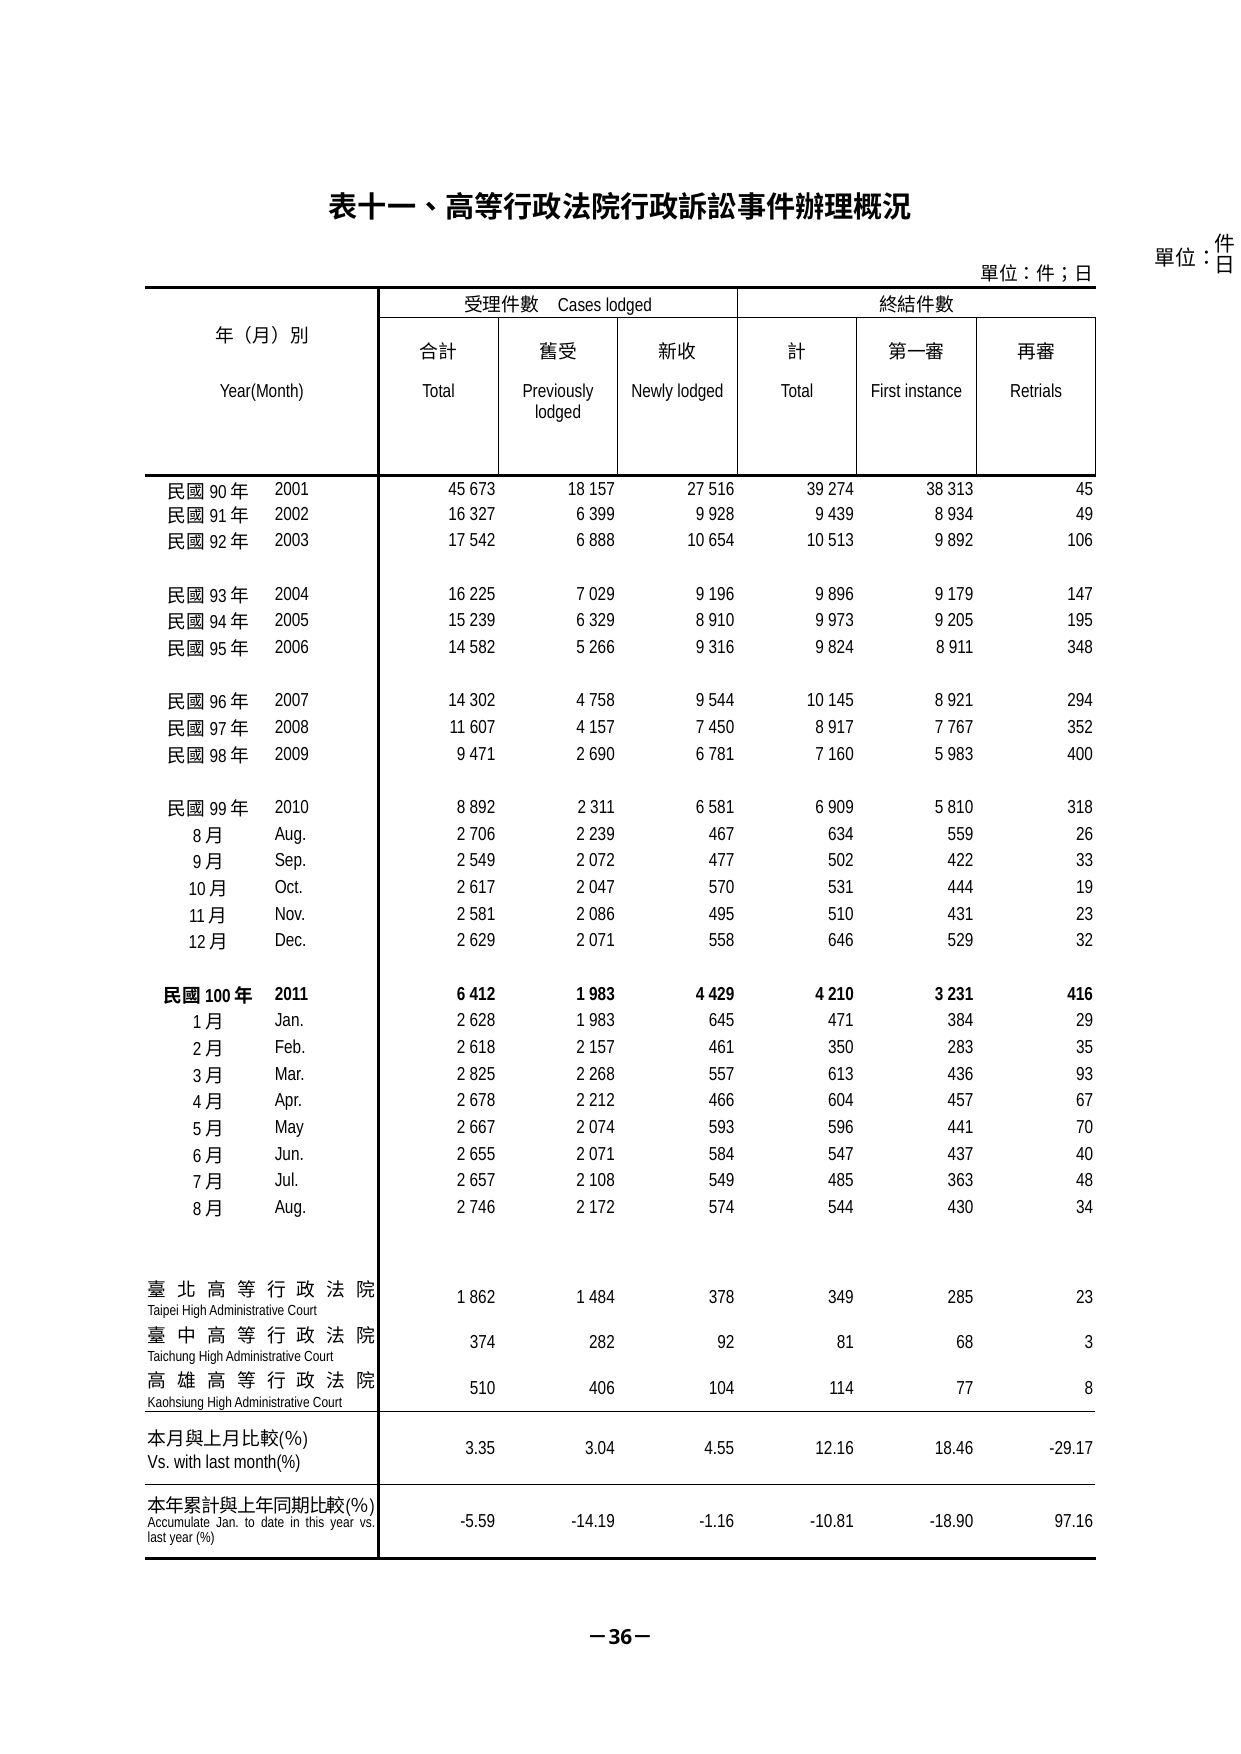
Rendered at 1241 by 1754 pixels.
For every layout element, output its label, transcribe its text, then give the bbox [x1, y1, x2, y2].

table_cell 15 239 [380, 607, 498, 633]
table_header 受理件數 Cases lodged [380, 289, 737, 317]
table_cell [272, 660, 377, 687]
table_cell 2 157 [498, 1034, 617, 1060]
table_cell 2 628 [380, 1007, 498, 1033]
table_cell [380, 767, 498, 793]
table_cell 466 [618, 1087, 737, 1113]
table_cell [856, 767, 976, 793]
table_cell 9 471 [380, 740, 498, 767]
table_cell 10 654 [618, 527, 737, 553]
table_cell 195 [976, 607, 1096, 633]
table_cell 12.16 [737, 1412, 856, 1484]
table_cell 294 [976, 687, 1096, 713]
table_cell 4.55 [618, 1412, 737, 1484]
table_cell 2 655 [380, 1140, 498, 1167]
table_cell 2003 [272, 527, 377, 553]
table_header 終結件數 [738, 289, 1096, 317]
table_cell 35 [976, 1034, 1096, 1060]
table_cell 高雄高等行政法院 Kaohsiung High Administrative Court [145, 1365, 377, 1411]
table_cell 549 [618, 1167, 737, 1193]
table_cell 2月 [145, 1034, 272, 1060]
table_cell 2008 [272, 714, 377, 740]
table_cell 11 607 [380, 714, 498, 740]
table_cell [856, 1220, 976, 1247]
table_cell 350 [737, 1034, 856, 1060]
table_cell 2 629 [380, 927, 498, 953]
table_cell 5月 [145, 1114, 272, 1140]
table_cell 民國 90年 [145, 477, 272, 500]
table_cell 147 [976, 580, 1096, 607]
table_cell 7 767 [856, 714, 976, 740]
table_cell 14 302 [380, 687, 498, 713]
table_cell 2 172 [498, 1194, 617, 1220]
table_cell 民國 93年 [145, 580, 272, 607]
table_cell 544 [737, 1194, 856, 1220]
table_cell 422 [856, 847, 976, 873]
table_cell 574 [618, 1194, 737, 1220]
table_cell 2010 [272, 794, 377, 820]
table_cell 民國 97年 [145, 714, 272, 740]
table_cell 348 [976, 634, 1096, 660]
table_cell Apr. [272, 1087, 377, 1113]
table_cell 9 439 [737, 500, 856, 527]
text 表十一、高等行政法院行政訴訟事件辦理概況 [148, 183, 1092, 225]
table_cell 2 825 [380, 1060, 498, 1087]
table_cell 531 [737, 874, 856, 900]
table_cell [498, 767, 617, 793]
table_cell 97.16 [976, 1484, 1096, 1557]
table_cell 14 582 [380, 634, 498, 660]
table_cell 2 071 [498, 927, 617, 953]
table_cell 4月 [145, 1087, 272, 1113]
table_cell 4 429 [618, 980, 737, 1007]
table_cell 3.35 [380, 1412, 498, 1484]
table_cell 民國 96年 [145, 687, 272, 713]
table_cell [380, 1220, 498, 1247]
table_cell 民國100年 [145, 980, 272, 1007]
table_cell 106 [976, 527, 1096, 553]
table_cell 6 888 [498, 527, 617, 553]
table_cell [618, 660, 737, 687]
table_cell 17 542 [380, 527, 498, 553]
table_cell 8 892 [380, 794, 498, 820]
table_cell 1 862 [380, 1274, 498, 1319]
table_cell 2 072 [498, 847, 617, 873]
table_cell 547 [737, 1140, 856, 1167]
table_cell 593 [618, 1114, 737, 1140]
table_cell First instance [857, 380, 976, 473]
table_cell 510 [737, 900, 856, 927]
table_cell [272, 1220, 377, 1247]
table_cell 634 [737, 820, 856, 847]
table_cell [976, 767, 1096, 793]
table_cell 352 [976, 714, 1096, 740]
table_cell 2006 [272, 634, 377, 660]
table_cell 1 484 [498, 1274, 617, 1319]
table_cell Total [380, 380, 498, 473]
table_cell [145, 954, 272, 980]
table_cell 合計 [380, 318, 498, 380]
table_cell 604 [737, 1087, 856, 1113]
table_cell 374 [380, 1319, 498, 1365]
table_cell 6 399 [498, 500, 617, 527]
table_cell 48 [976, 1167, 1096, 1193]
table_cell 3月 [145, 1060, 272, 1087]
table_cell 45 [976, 477, 1096, 500]
table_cell 378 [618, 1274, 737, 1319]
table_header 年（月）別 [145, 289, 377, 380]
table_cell Jan. [272, 1007, 377, 1033]
table_cell 400 [976, 740, 1096, 767]
table_cell 93 [976, 1060, 1096, 1087]
table_cell [737, 554, 856, 580]
table_cell 9 824 [737, 634, 856, 660]
table_cell Jul. [272, 1167, 377, 1193]
table_cell 8 910 [618, 607, 737, 633]
table_cell 9 196 [618, 580, 737, 607]
table_cell 461 [618, 1034, 737, 1060]
table_cell 29 [976, 1007, 1096, 1033]
table_cell 計 [738, 318, 856, 380]
table_cell 4 210 [737, 980, 856, 1007]
table_cell 9月 [145, 847, 272, 873]
table_cell [737, 1247, 856, 1273]
table_cell 67 [976, 1087, 1096, 1113]
table_cell [380, 954, 498, 980]
table_cell 16 225 [380, 580, 498, 607]
table_cell 2 268 [498, 1060, 617, 1087]
table_cell [737, 1220, 856, 1247]
table_cell 6 781 [618, 740, 737, 767]
table_cell 283 [856, 1034, 976, 1060]
table_cell [272, 954, 377, 980]
table_cell 2 617 [380, 874, 498, 900]
table_cell 10 513 [737, 527, 856, 553]
table_cell 9 892 [856, 527, 976, 553]
table_cell 2 549 [380, 847, 498, 873]
table_cell 18 157 [498, 477, 617, 500]
table_cell 10 145 [737, 687, 856, 713]
table_cell 114 [737, 1365, 856, 1411]
table_cell 318 [976, 794, 1096, 820]
table_cell -29.17 [976, 1411, 1096, 1484]
table_cell 70 [976, 1114, 1096, 1140]
table_cell 39 274 [737, 477, 856, 500]
table_cell 3 231 [856, 980, 976, 1007]
table_cell [737, 767, 856, 793]
table_cell 68 [856, 1319, 976, 1365]
table_cell 2 581 [380, 900, 498, 927]
table_cell 510 [380, 1365, 498, 1411]
table_cell 431 [856, 900, 976, 927]
table_cell -10.81 [737, 1485, 856, 1557]
table_cell 416 [976, 980, 1096, 1007]
table_cell 8 934 [856, 500, 976, 527]
table_cell 2 311 [498, 794, 617, 820]
table_cell 3.04 [498, 1412, 617, 1484]
table_cell 2 657 [380, 1167, 498, 1193]
table_cell 2007 [272, 687, 377, 713]
table_cell 45 673 [380, 477, 498, 500]
table_cell May [272, 1114, 377, 1140]
table_cell 282 [498, 1319, 617, 1365]
table_cell 441 [856, 1114, 976, 1140]
table_cell 7月 [145, 1167, 272, 1193]
table_cell 23 [976, 1274, 1096, 1319]
table_cell 2005 [272, 607, 377, 633]
table_cell 本年累計與上年同期比較(％) Accumulate Jan. to date in this year vs. last year (%) [145, 1485, 377, 1557]
table_cell 485 [737, 1167, 856, 1193]
table_cell 9 544 [618, 687, 737, 713]
table_cell [380, 660, 498, 687]
table_cell 430 [856, 1194, 976, 1220]
table_cell 8 [976, 1365, 1096, 1411]
table_cell 臺北高等行政法院 Taipei High Administrative Court [145, 1274, 377, 1319]
table_cell 2 074 [498, 1114, 617, 1140]
table_cell Year(Month) [145, 380, 377, 473]
table_cell [737, 660, 856, 687]
table_cell [498, 1220, 617, 1247]
table_cell 民國 95年 [145, 634, 272, 660]
table_cell 2 071 [498, 1140, 617, 1167]
table_cell 40 [976, 1140, 1096, 1167]
table_cell 6 581 [618, 794, 737, 820]
table_cell [976, 1220, 1096, 1247]
table_cell [272, 554, 377, 580]
table_cell Feb. [272, 1034, 377, 1060]
table_cell 646 [737, 927, 856, 953]
table_cell 5 810 [856, 794, 976, 820]
table_cell [976, 554, 1096, 580]
table_cell 民國 98年 [145, 740, 272, 767]
table_cell 5 983 [856, 740, 976, 767]
table_cell 444 [856, 874, 976, 900]
table_cell 467 [618, 820, 737, 847]
table_cell Newly lodged [618, 380, 737, 473]
table_cell [976, 660, 1096, 687]
table_cell -18.90 [856, 1485, 976, 1557]
table_cell 477 [618, 847, 737, 873]
table_cell Dec. [272, 927, 377, 953]
table_cell 9 205 [856, 607, 976, 633]
table_cell 民國 92年 [145, 527, 272, 553]
table_cell 2011 [272, 980, 377, 1007]
table_cell 457 [856, 1087, 976, 1113]
table_cell 6 909 [737, 794, 856, 820]
table_cell 民國 99年 [145, 794, 272, 820]
table_cell 495 [618, 900, 737, 927]
table_cell 596 [737, 1114, 856, 1140]
table_cell Total [738, 380, 856, 473]
table_cell -5.59 [380, 1485, 498, 1557]
table_cell 9 928 [618, 500, 737, 527]
table_cell 285 [856, 1274, 976, 1319]
table_cell 1 983 [498, 980, 617, 1007]
table_cell 2 667 [380, 1114, 498, 1140]
table_cell [856, 660, 976, 687]
table_cell 570 [618, 874, 737, 900]
table_cell 613 [737, 1060, 856, 1087]
table_cell 19 [976, 874, 1096, 900]
table_cell 本月與上月比較(％) Vs. with last month(%) [145, 1412, 377, 1484]
table_cell [498, 554, 617, 580]
table_cell [498, 660, 617, 687]
table_cell [272, 767, 377, 793]
table_cell Previously lodged [499, 380, 617, 473]
table_cell 26 [976, 820, 1096, 847]
table_cell 18.46 [856, 1412, 976, 1484]
table_cell [145, 554, 272, 580]
table_cell [145, 1220, 272, 1247]
table_cell [498, 1247, 617, 1273]
table_cell [737, 954, 856, 980]
table_cell 6月 [145, 1140, 272, 1167]
table_cell Aug. [272, 820, 377, 847]
table_cell 27 516 [618, 477, 737, 500]
table_cell 502 [737, 847, 856, 873]
table_cell -1.16 [618, 1485, 737, 1557]
table_cell 1 983 [498, 1007, 617, 1033]
table_cell 7 450 [618, 714, 737, 740]
table_cell 6 412 [380, 980, 498, 1007]
table_cell 8 921 [856, 687, 976, 713]
table_cell 2 706 [380, 820, 498, 847]
table_cell 436 [856, 1060, 976, 1087]
table_cell 6 329 [498, 607, 617, 633]
table_cell 8 917 [737, 714, 856, 740]
table_cell [380, 1247, 498, 1273]
table_cell 第一審 [857, 318, 976, 380]
table_cell Aug. [272, 1194, 377, 1220]
table_cell Jun. [272, 1140, 377, 1167]
table_cell 2 086 [498, 900, 617, 927]
table_cell 8月 [145, 820, 272, 847]
table_cell 584 [618, 1140, 737, 1167]
table_cell Sep. [272, 847, 377, 873]
table_cell 32 [976, 927, 1096, 953]
table_cell [856, 554, 976, 580]
table_cell [618, 767, 737, 793]
table_cell [856, 1247, 976, 1273]
table_cell 406 [498, 1365, 617, 1411]
table_cell 2002 [272, 500, 377, 527]
table_cell 92 [618, 1319, 737, 1365]
table_cell 1月 [145, 1007, 272, 1033]
table_cell Nov. [272, 900, 377, 927]
table_cell 2 690 [498, 740, 617, 767]
table_cell [618, 1220, 737, 1247]
table_cell 9 179 [856, 580, 976, 607]
table_cell 529 [856, 927, 976, 953]
table_cell 民國 91年 [145, 500, 272, 527]
table_cell 645 [618, 1007, 737, 1033]
table_cell [272, 1247, 377, 1273]
table_cell [976, 954, 1096, 980]
table_cell 2 746 [380, 1194, 498, 1220]
table_cell 7 160 [737, 740, 856, 767]
table_cell 559 [856, 820, 976, 847]
table_cell 5 266 [498, 634, 617, 660]
table_cell [618, 954, 737, 980]
table_cell 49 [976, 500, 1096, 527]
table_cell 9 973 [737, 607, 856, 633]
table_cell 38 313 [856, 477, 976, 500]
table_cell 4 758 [498, 687, 617, 713]
table_cell 4 157 [498, 714, 617, 740]
table_cell [618, 1247, 737, 1273]
table_cell 臺中高等行政法院 Taichung High Administrative Court [145, 1319, 377, 1365]
table_cell 舊受 [499, 318, 617, 380]
table_cell 民國 94年 [145, 607, 272, 633]
table_cell 104 [618, 1365, 737, 1411]
table_cell 2004 [272, 580, 377, 607]
table_cell 3 [976, 1319, 1096, 1365]
table_cell 10月 [145, 874, 272, 900]
table_cell 557 [618, 1060, 737, 1087]
table_cell [618, 554, 737, 580]
table_cell 11月 [145, 900, 272, 927]
table_cell 33 [976, 847, 1096, 873]
table_cell [498, 954, 617, 980]
table_cell 363 [856, 1167, 976, 1193]
table_cell 349 [737, 1274, 856, 1319]
table_cell 8 911 [856, 634, 976, 660]
table_cell Oct. [272, 874, 377, 900]
text 單位：件；日 [148, 259, 1092, 286]
table_cell [145, 1247, 272, 1273]
table_cell 8月 [145, 1194, 272, 1220]
table_cell 16 327 [380, 500, 498, 527]
table_cell 7 029 [498, 580, 617, 607]
table_cell 558 [618, 927, 737, 953]
table_cell 81 [737, 1319, 856, 1365]
table_cell 2 212 [498, 1087, 617, 1113]
table_cell 2 239 [498, 820, 617, 847]
table_cell 新收 [618, 318, 737, 380]
table_cell 2001 [272, 477, 377, 500]
table_cell [380, 554, 498, 580]
table_cell 12月 [145, 927, 272, 953]
table_cell 77 [856, 1365, 976, 1411]
table_cell 2 678 [380, 1087, 498, 1113]
table_cell [976, 1247, 1096, 1273]
table_cell 437 [856, 1140, 976, 1167]
table_cell 384 [856, 1007, 976, 1033]
table_cell 2009 [272, 740, 377, 767]
table_cell 再審 [977, 318, 1095, 380]
table_cell [145, 660, 272, 687]
table_cell Retrials [977, 380, 1095, 473]
table_cell 2 618 [380, 1034, 498, 1060]
table_cell 2 108 [498, 1167, 617, 1193]
table_cell 9 316 [618, 634, 737, 660]
table_cell Mar. [272, 1060, 377, 1087]
table_cell 9 896 [737, 580, 856, 607]
table_cell -14.19 [498, 1485, 617, 1557]
table_cell [856, 954, 976, 980]
table_cell [145, 767, 272, 793]
table_cell 2 047 [498, 874, 617, 900]
table_cell 34 [976, 1194, 1096, 1220]
table_cell 23 [976, 900, 1096, 927]
table_cell 471 [737, 1007, 856, 1033]
